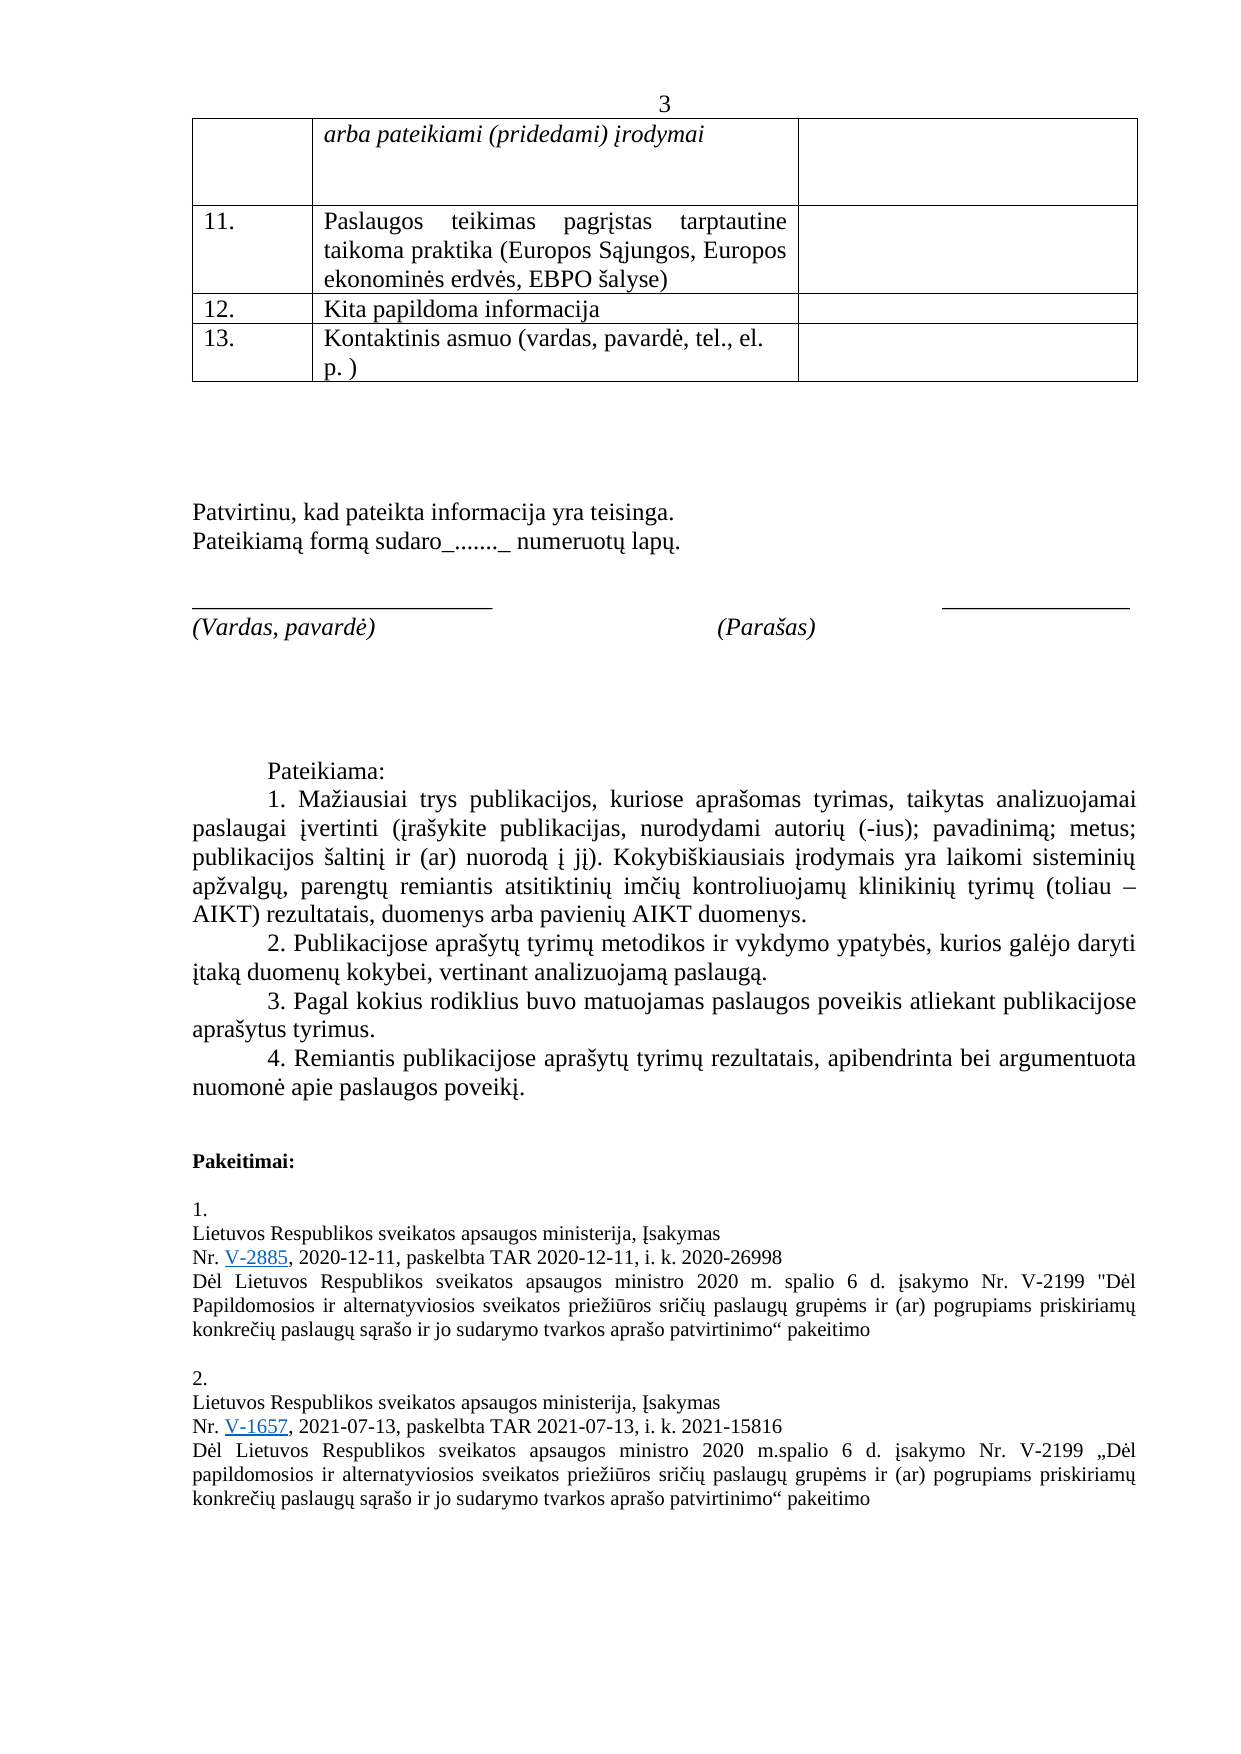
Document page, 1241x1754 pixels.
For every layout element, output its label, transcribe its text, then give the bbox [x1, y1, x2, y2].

text ________________________ _______________ [192, 583, 1137, 612]
table_cell [799, 324, 1137, 381]
table_cell [799, 119, 1137, 205]
text Patvirtinu, kad pateikta informacija yra teisinga. [192, 497, 1137, 526]
table_cell 13. [193, 324, 312, 381]
table_cell Kontaktinis asmuo (vardas, pavardė, tel., el. p. ) [313, 324, 798, 381]
text Pateikiamą formą sudaro_......._ numeruotų lapų. [192, 526, 1137, 554]
table_cell [799, 294, 1137, 322]
text Lietuvos Respublikos sveikatos apsaugos ministerija, Įsakymas [192, 1389, 1137, 1414]
text Nr. V-2885, 2020-12-11, paskelbta TAR 2020-12-11, i. k. 2020-26998 [192, 1245, 1137, 1269]
text 1. [192, 1197, 1137, 1221]
table_cell [193, 119, 312, 205]
text 4. Remiantis publikacijose aprašytų tyrimų rezultatais, apibendrinta bei argumentuota nuomonė apie paslaugos poveikį. [192, 1043, 1137, 1101]
text Dėl Lietuvos Respublikos sveikatos apsaugos ministro 2020 m.spalio 6 d. įsakymo Nr. V-2199 „Dėl papildomosios ir alternatyviosios sveikatos priežiūros sričių paslaugų grupėms ir (ar) pogrupiams priskiriamų konkrečių paslaugų sąrašo ir jo sudarymo tvarkos aprašo patvirtinimo“ pakeitimo [192, 1438, 1137, 1510]
table_cell Kita papildoma informacija [313, 294, 798, 322]
text 1. Mažiausiai trys publikacijos, kuriose aprašomas tyrimas, taikytas analizuojamai paslaugai įvertinti (įrašykite publikacijas, nurodydami autorių (-ius); pavadinimą; metus; publikacijos šaltinį ir (ar) nuorodą į jį). Kokybiškiausiais įrodymais yra laikomi sisteminių apžvalgų, parengtų remiantis atsitiktinių imčių kontroliuojamų klinikinių tyrimų (toliau – AIKT) rezultatais, duomenys arba pavienių AIKT duomenys. [192, 784, 1137, 928]
table_cell arba pateikiami (pridedami) įrodymai [313, 119, 798, 205]
table_cell [799, 206, 1137, 293]
text Lietuvos Respublikos sveikatos apsaugos ministerija, Įsakymas [192, 1221, 1137, 1245]
text 3. Pagal kokius rodiklius buvo matuojamas paslaugos poveikis atliekant publikacijose aprašytus tyrimus. [192, 986, 1137, 1043]
text Pakeitimai: [192, 1149, 1137, 1173]
text Pateikiama: [192, 756, 1137, 784]
text (Vardas, pavardė) (Parašas) [192, 612, 1137, 641]
text 2. [192, 1366, 1137, 1389]
text Nr. V-1657, 2021-07-13, paskelbta TAR 2021-07-13, i. k. 2021-15816 [192, 1414, 1137, 1438]
text 2. Publikacijose aprašytų tyrimų metodikos ir vykdymo ypatybės, kurios galėjo daryti įtaką duomenų kokybei, vertinant analizuojamą paslaugą. [192, 928, 1137, 986]
table_cell 12. [193, 294, 312, 322]
table_cell 11. [193, 206, 312, 293]
text Dėl Lietuvos Respublikos sveikatos apsaugos ministro 2020 m. spalio 6 d. įsakymo Nr. V-2199 "Dėl Papildomosios ir alternatyviosios sveikatos priežiūros sričių paslaugų grupėms ir (ar) pogrupiams priskiriamų konkrečių paslaugų sąrašo ir jo sudarymo tvarkos aprašo patvirtinimo“ pakeitimo [192, 1269, 1137, 1341]
